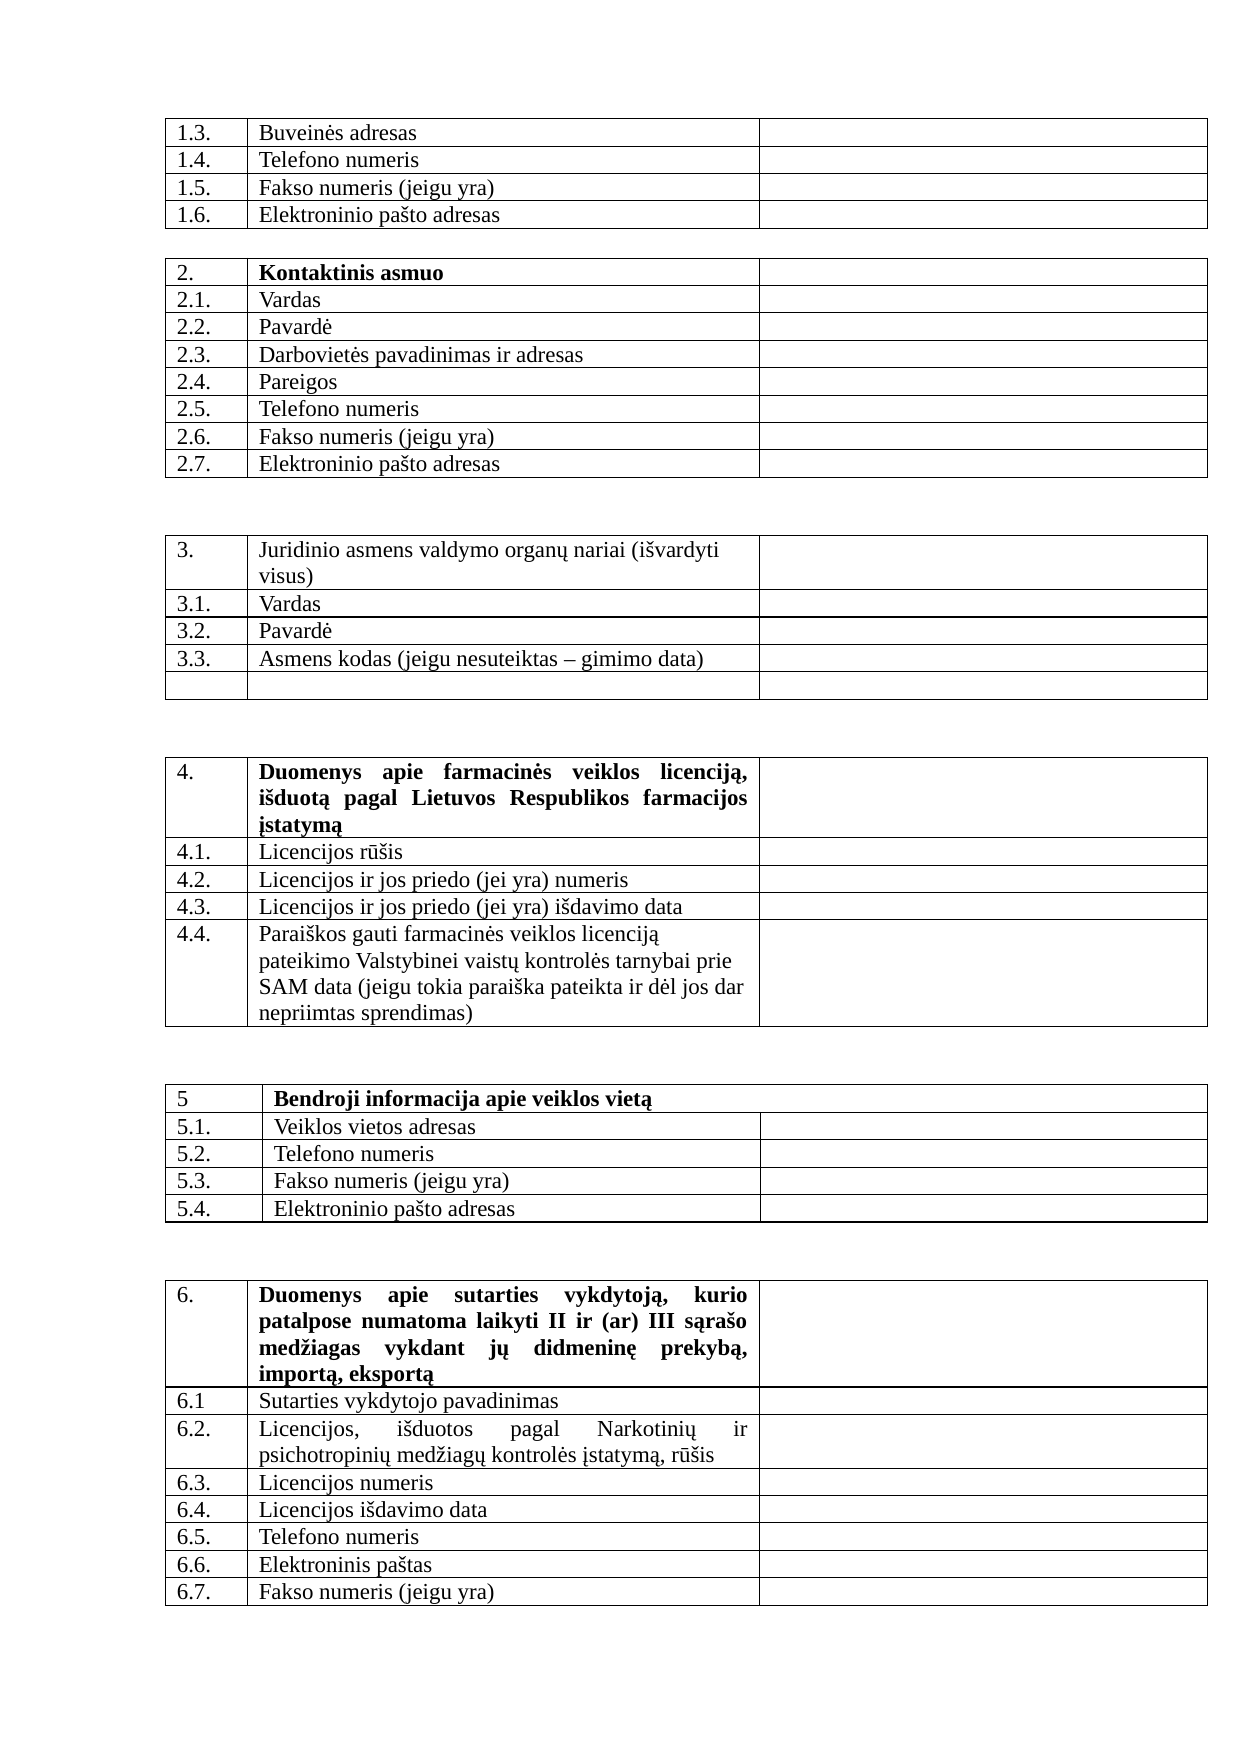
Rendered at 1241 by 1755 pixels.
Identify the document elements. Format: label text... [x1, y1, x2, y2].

table_cell [760, 1496, 1207, 1522]
table_cell Fakso numeris (jeigu yra) [248, 1578, 759, 1604]
table_cell [760, 119, 1207, 146]
table_cell Licencijos ir jos priedo (jei yra) numeris [248, 866, 759, 892]
table_cell 1.6. [166, 201, 247, 228]
table_cell Elektroninio pašto adresas [248, 450, 759, 477]
table_cell [760, 313, 1207, 340]
table_cell 6.1 [166, 1388, 247, 1414]
table_cell 2.2. [166, 313, 247, 340]
table_cell Fakso numeris (jeigu yra) [248, 174, 759, 200]
table_cell [760, 201, 1207, 228]
table_cell 4.3. [166, 893, 247, 919]
table_cell 2.4. [166, 368, 247, 394]
table_cell Fakso numeris (jeigu yra) [263, 1168, 760, 1194]
table_header 6. [166, 1281, 247, 1386]
table_cell Vardas [248, 590, 759, 616]
table_header [760, 758, 1207, 837]
table_cell 3.1. [166, 590, 247, 616]
table_header 5 [166, 1085, 262, 1112]
table_cell [761, 1168, 1207, 1194]
table_cell Darbovietės pavadinimas ir adresas [248, 341, 759, 367]
table_cell [760, 286, 1207, 312]
table_cell 3.2. [166, 618, 247, 644]
table_cell [760, 1578, 1207, 1604]
table_cell Elektroninio pašto adresas [263, 1195, 760, 1221]
table_cell Pareigos [248, 368, 759, 394]
table_cell [166, 672, 247, 698]
table_cell 2.1. [166, 286, 247, 312]
table_cell Sutarties vykdytojo pavadinimas [248, 1388, 759, 1414]
table_cell Licencijos rūšis [248, 838, 759, 864]
table_cell [760, 396, 1207, 422]
table_cell Telefono numeris [248, 147, 759, 173]
table_cell 4.4. [166, 920, 247, 1026]
table_header [761, 1085, 1207, 1112]
table_cell 1.5. [166, 174, 247, 200]
table_cell [760, 672, 1207, 698]
table_cell [760, 368, 1207, 394]
table_cell Elektroninio pašto adresas [248, 201, 759, 228]
table_cell [760, 341, 1207, 367]
table_cell [760, 1388, 1207, 1414]
table_cell [760, 590, 1207, 616]
table_cell [760, 450, 1207, 477]
table_cell 5.4. [166, 1195, 262, 1221]
table_cell 2.6. [166, 423, 247, 449]
table_cell 3.3. [166, 645, 247, 671]
table_header [760, 536, 1207, 589]
table_cell Paraiškos gauti farmacinės veiklos licenciją pateikimo Valstybinei vaistų kontrolės tarnybai prie SAM data (jeigu tokia paraiška pateikta ir dėl jos dar nepriimtas sprendimas) [248, 920, 759, 1026]
table_header [760, 1281, 1207, 1386]
table_cell [760, 174, 1207, 200]
table_cell Telefono numeris [248, 1523, 759, 1550]
table_cell Licencijos, išduotos pagal Narkotinių ir psichotropinių medžiagų kontrolės įstatymą, rūšis [248, 1415, 759, 1467]
table_cell Veiklos vietos adresas [263, 1113, 760, 1139]
table_cell 6.5. [166, 1523, 247, 1550]
table_cell 6.7. [166, 1578, 247, 1604]
table_cell [760, 1551, 1207, 1577]
table_cell Elektroninis paštas [248, 1551, 759, 1577]
table_cell 4.1. [166, 838, 247, 864]
table_cell [248, 672, 759, 698]
table_cell [760, 1415, 1207, 1467]
table_cell 1.4. [166, 147, 247, 173]
table_cell 5.3. [166, 1168, 262, 1194]
table_header Duomenys apie sutarties vykdytoją, kurio patalpose numatoma laikyti II ir (ar) III sąrašo medžiagas vykdant jų didmeninę prekybą, importą, eksportą [248, 1281, 759, 1386]
table_cell [761, 1113, 1207, 1139]
table_cell Licencijos numeris [248, 1469, 759, 1495]
table_cell Fakso numeris (jeigu yra) [248, 423, 759, 449]
table_cell 6.6. [166, 1551, 247, 1577]
table_cell 2.3. [166, 341, 247, 367]
table_cell Telefono numeris [263, 1140, 760, 1167]
table_header Kontaktinis asmuo [248, 259, 759, 285]
table_cell [761, 1140, 1207, 1167]
table_cell [760, 893, 1207, 919]
table_cell 2.5. [166, 396, 247, 422]
table_cell [761, 1195, 1207, 1221]
table_cell [760, 618, 1207, 644]
table_cell 5.2. [166, 1140, 262, 1167]
table_cell Licencijos išdavimo data [248, 1496, 759, 1522]
table_cell Telefono numeris [248, 396, 759, 422]
table_cell Licencijos ir jos priedo (jei yra) išdavimo data [248, 893, 759, 919]
table_header 4. [166, 758, 247, 837]
table_cell 5.1. [166, 1113, 262, 1139]
table_cell [760, 147, 1207, 173]
table_cell 6.4. [166, 1496, 247, 1522]
table_cell 4.2. [166, 866, 247, 892]
table_cell 2.7. [166, 450, 247, 477]
table_header Bendroji informacija apie veiklos vietą [263, 1085, 761, 1112]
table_cell [760, 838, 1207, 864]
table_cell [760, 1523, 1207, 1550]
table_cell [760, 1469, 1207, 1495]
table_cell Pavardė [248, 618, 759, 644]
table_cell 1.3. [166, 119, 247, 146]
table_header 2. [166, 259, 247, 285]
table_cell [760, 866, 1207, 892]
table_cell Asmens kodas (jeigu nesuteiktas – gimimo data) [248, 645, 759, 671]
table_cell Vardas [248, 286, 759, 312]
table_header Juridinio asmens valdymo organų nariai (išvardyti visus) [248, 536, 759, 589]
table_cell Buveinės adresas [248, 119, 759, 146]
table_header Duomenys apie farmacinės veiklos licenciją, išduotą pagal Lietuvos Respublikos farmacijos įstatymą [248, 758, 759, 837]
table_header 3. [166, 536, 247, 589]
table_cell [760, 423, 1207, 449]
table_cell 6.2. [166, 1415, 247, 1467]
table_cell 6.3. [166, 1469, 247, 1495]
table_header [760, 259, 1207, 285]
table_cell Pavardė [248, 313, 759, 340]
table_cell [760, 645, 1207, 671]
table_cell [760, 920, 1207, 1026]
